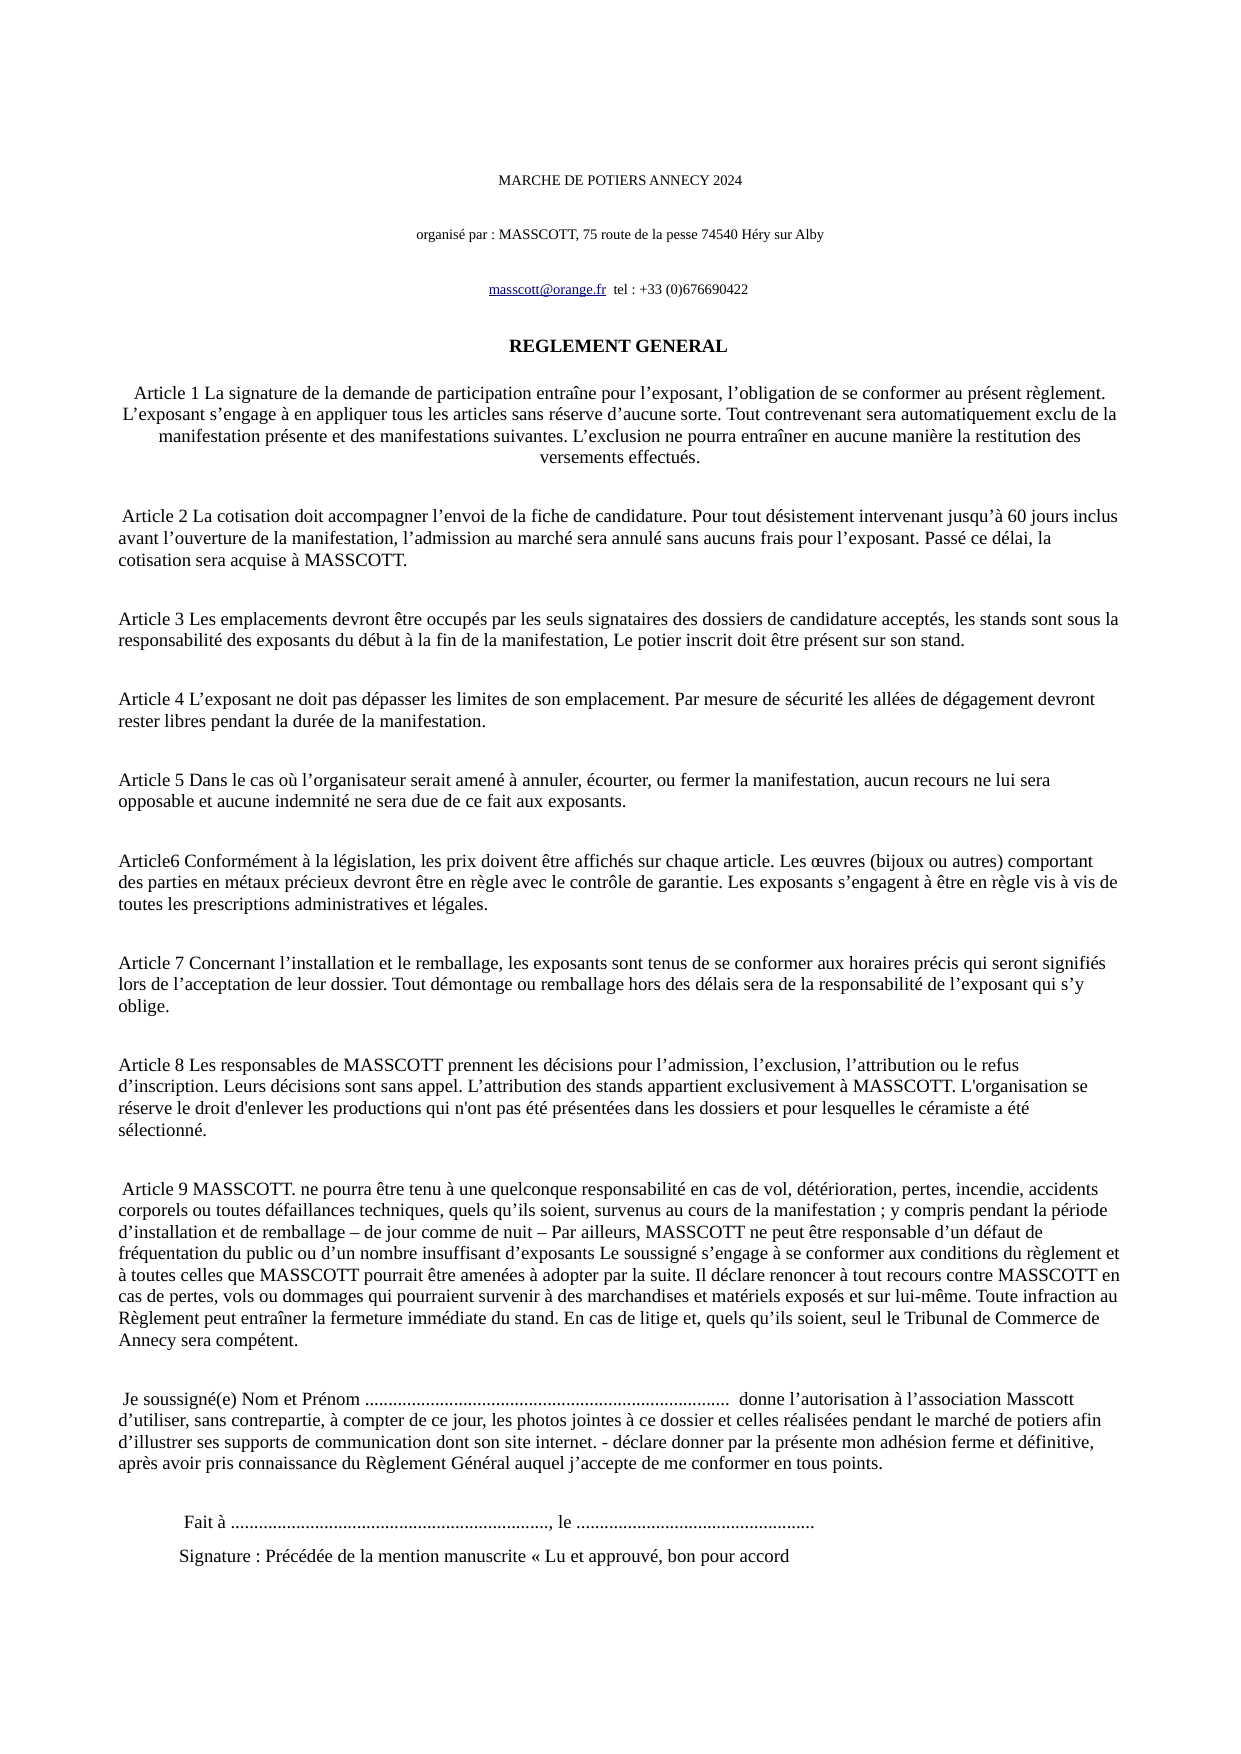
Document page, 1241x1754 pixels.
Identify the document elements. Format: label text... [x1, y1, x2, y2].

subtitle organisé par : MASSCOTT, 75 route de la pesse 74540 Héry sur Alby [118, 226, 1122, 243]
subtitle Article 1 La signature de la demande de participation entraîne pour l’exposant, l’obligation de se conformer au présent règlement. L’exposant s’engage à en appliquer tous les articles sans réserve d’aucune sorte. Tout contrevenant sera automatiquement exclu de la manifestation présente et des manifestations suivantes. L’exclusion ne pourra entraîner en aucune manière la restitution des versements effectués. [118, 382, 1122, 468]
subtitle MARCHE DE POTIERS ANNECY 2024 [118, 172, 1122, 189]
subtitle Article 8 Les responsables de MASSCOTT prennent les décisions pour l’admission, l’exclusion, l’attribution ou le refus d’inscription. Leurs décisions sont sans appel. L’attribution des stands appartient exclusivement à MASSCOTT. L'organisation se réserve le droit d'enlever les productions qui n'ont pas été présentées dans les dossiers et pour lesquelles le céramiste a été sélectionné. [118, 1054, 1122, 1140]
subtitle Article 4 L’exposant ne doit pas dépasser les limites de son emplacement. Par mesure de sécurité les allées de dégagement devront rester libres pendant la durée de la manifestation. [118, 688, 1122, 731]
text Signature : Précédée de la mention manuscrite « Lu et approuvé, bon pour accord [118, 1545, 1122, 1567]
subtitle Article 5 Dans le cas où l’organisateur serait amené à annuler, écourter, ou fermer la manifestation, aucun recours ne lui sera opposable et aucune indemnité ne sera due de ce fait aux exposants. [118, 769, 1122, 812]
subtitle masscott@orange.fr tel : +33 (0)676690422 [118, 280, 1122, 297]
subtitle Fait à ...................................................................., le ................................................... [118, 1511, 1122, 1533]
subtitle Article 2 La cotisation doit accompagner l’envoi de la fiche de candidature. Pour tout désistement intervenant jusqu’à 60 jours inclus avant l’ouverture de la manifestation, l’admission au marché sera annulé sans aucuns frais pour l’exposant. Passé ce délai, la cotisation sera acquise à MASSCOTT. [118, 505, 1122, 570]
subtitle Je soussigné(e) Nom et Prénom .............................................................................. donne l’autorisation à l’association Masscott d’utiliser, sans contrepartie, à compter de ce jour, les photos jointes à ce dossier et celles réalisées pendant le marché de potiers afin d’illustrer ses supports de communication dont son site internet. - déclare donner par la présente mon adhésion ferme et définitive, après avoir pris connaissance du Règlement Général auquel j’accepte de me conformer en tous points. [118, 1388, 1122, 1474]
subtitle Article6 Conformément à la législation, les prix doivent être affichés sur chaque article. Les œuvres (bijoux ou autres) comportant des parties en métaux précieux devront être en règle avec le contrôle de garantie. Les exposants s’engagent à être en règle vis à vis de toutes les prescriptions administratives et légales. [118, 849, 1122, 914]
subtitle Article 7 Concernant l’installation et le remballage, les exposants sont tenus de se conformer aux horaires précis qui seront signifiés lors de l’acceptation de leur dossier. Tout démontage ou remballage hors des délais sera de la responsabilité de l’exposant qui s’y oblige. [118, 952, 1122, 1016]
subtitle Article 9 MASSCOTT. ne pourra être tenu à une quelconque responsabilité en cas de vol, détérioration, pertes, incendie, accidents corporels ou toutes défaillances techniques, quels qu’ils soient, survenus au cours de la manifestation ; y compris pendant la période d’installation et de remballage – de jour comme de nuit – Par ailleurs, MASSCOTT ne peut être responsable d’un défaut de fréquentation du public ou d’un nombre insuffisant d’exposants Le soussigné s’engage à se conformer aux conditions du règlement et à toutes celles que MASSCOTT pourrait être amenées à adopter par la suite. Il déclare renoncer à tout recours contre MASSCOTT en cas de pertes, vols ou dommages qui pourraient survenir à des marchandises et matériels exposés et sur lui-même. Toute infraction au Règlement peut entraîner la fermeture immédiate du stand. En cas de litige et, quels qu’ils soient, seul le Tribunal de Commerce de Annecy sera compétent. [118, 1178, 1122, 1350]
subtitle REGLEMENT GENERAL [118, 335, 1122, 356]
subtitle Article 3 Les emplacements devront être occupés par les seuls signataires des dossiers de candidature acceptés, les stands sont sous la responsabilité des exposants du début à la fin de la manifestation, Le potier inscrit doit être présent sur son stand. [118, 608, 1122, 651]
